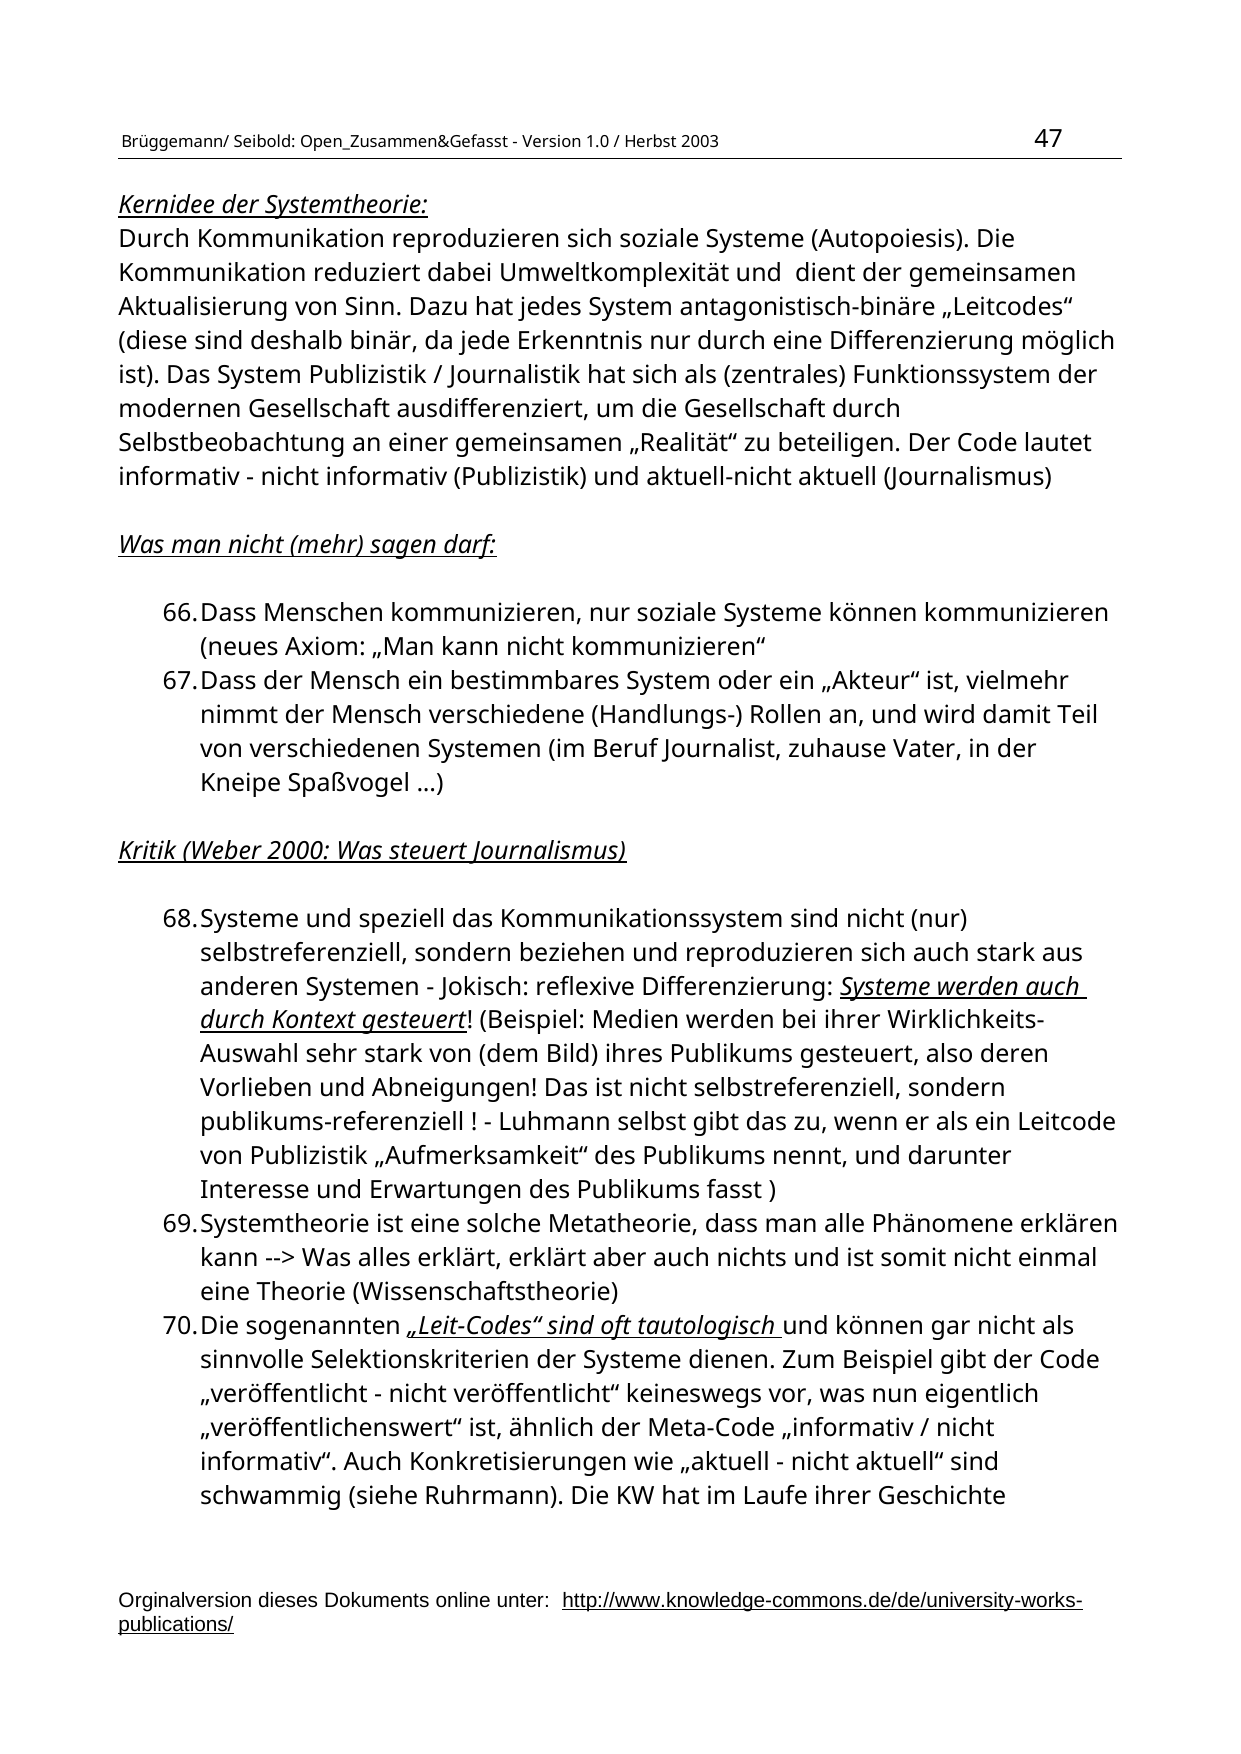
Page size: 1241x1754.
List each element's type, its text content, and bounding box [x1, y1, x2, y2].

list Dass der Mensch ein bestimmbares System oder ein „Akteur“ ist, vielmehr nimmt der Mensch verschiedene (Handlungs-) Rollen an, und wird damit Teil von verschiedenen Systemen (im Beruf Journalist, zuhause Vater, in der Kneipe Spaßvogel ...) [162, 663, 1122, 799]
list Systeme und speziell das Kommunikationssystem sind nicht (nur) selbstreferenziell, sondern beziehen und reproduzieren sich auch stark aus anderen Systemen - Jokisch: reflexive Differenzierung: Systeme werden auch durch Kontext gesteuert! (Beispiel: Medien werden bei ihrer Wirklichkeits-Auswahl sehr stark von (dem Bild) ihres Publikums gesteuert, also deren Vorlieben und Abneigungen! Das ist nicht selbstreferenziell, sondern publikums-referenziell ! - Luhmann selbst gibt das zu, wenn er als ein Leitcode von Publizistik „Aufmerksamkeit“ des Publikums nennt, und darunter Interesse und Erwartungen des Publikums fasst ) [162, 901, 1122, 1206]
list Die sogenannten „Leit-Codes“ sind oft tautologisch und können gar nicht als sinnvolle Selektionskriterien der Systeme dienen. Zum Beispiel gibt der Code „veröffentlicht - nicht veröffentlicht“ keineswegs vor, was nun eigentlich „veröffentlichenswert“ ist, ähnlich der Meta-Code „informativ / nicht informativ“. Auch Konkretisierungen wie „aktuell - nicht aktuell“ sind schwammig (siehe Ruhrmann). Die KW hat im Laufe ihrer Geschichte [162, 1308, 1122, 1512]
text Was man nicht (mehr) sagen darf: [118, 527, 1122, 561]
text Durch Kommunikation reproduzieren sich soziale Systeme (Autopoiesis). Die Kommunikation reduziert dabei Umweltkomplexität und dient der gemeinsamen Aktualisierung von Sinn. Dazu hat jedes System antagonistisch-binäre „Leitcodes“ (diese sind deshalb binär, da jede Erkenntnis nur durch eine Differenzierung möglich ist). Das System Publizistik / Journalistik hat sich als (zentrales) Funktionssystem der modernen Gesellschaft ausdifferenziert, um die Gesellschaft durch Selbstbeobachtung an einer gemeinsamen „Realität“ zu beteiligen. Der Code lautet informativ - nicht informativ (Publizistik) und aktuell-nicht aktuell (Journalismus) [118, 221, 1122, 493]
text Kernidee der Systemtheorie: [118, 187, 1122, 221]
text Kritik (Weber 2000: Was steuert Journalismus) [118, 833, 1122, 867]
list Dass Menschen kommunizieren, nur soziale Systeme können kommunizieren (neues Axiom: „Man kann nicht kommunizieren“ [162, 595, 1122, 663]
list Systemtheorie ist eine solche Metatheorie, dass man alle Phänomene erklären kann --> Was alles erklärt, erklärt aber auch nichts und ist somit nicht einmal eine Theorie (Wissenschaftstheorie) [162, 1206, 1122, 1308]
